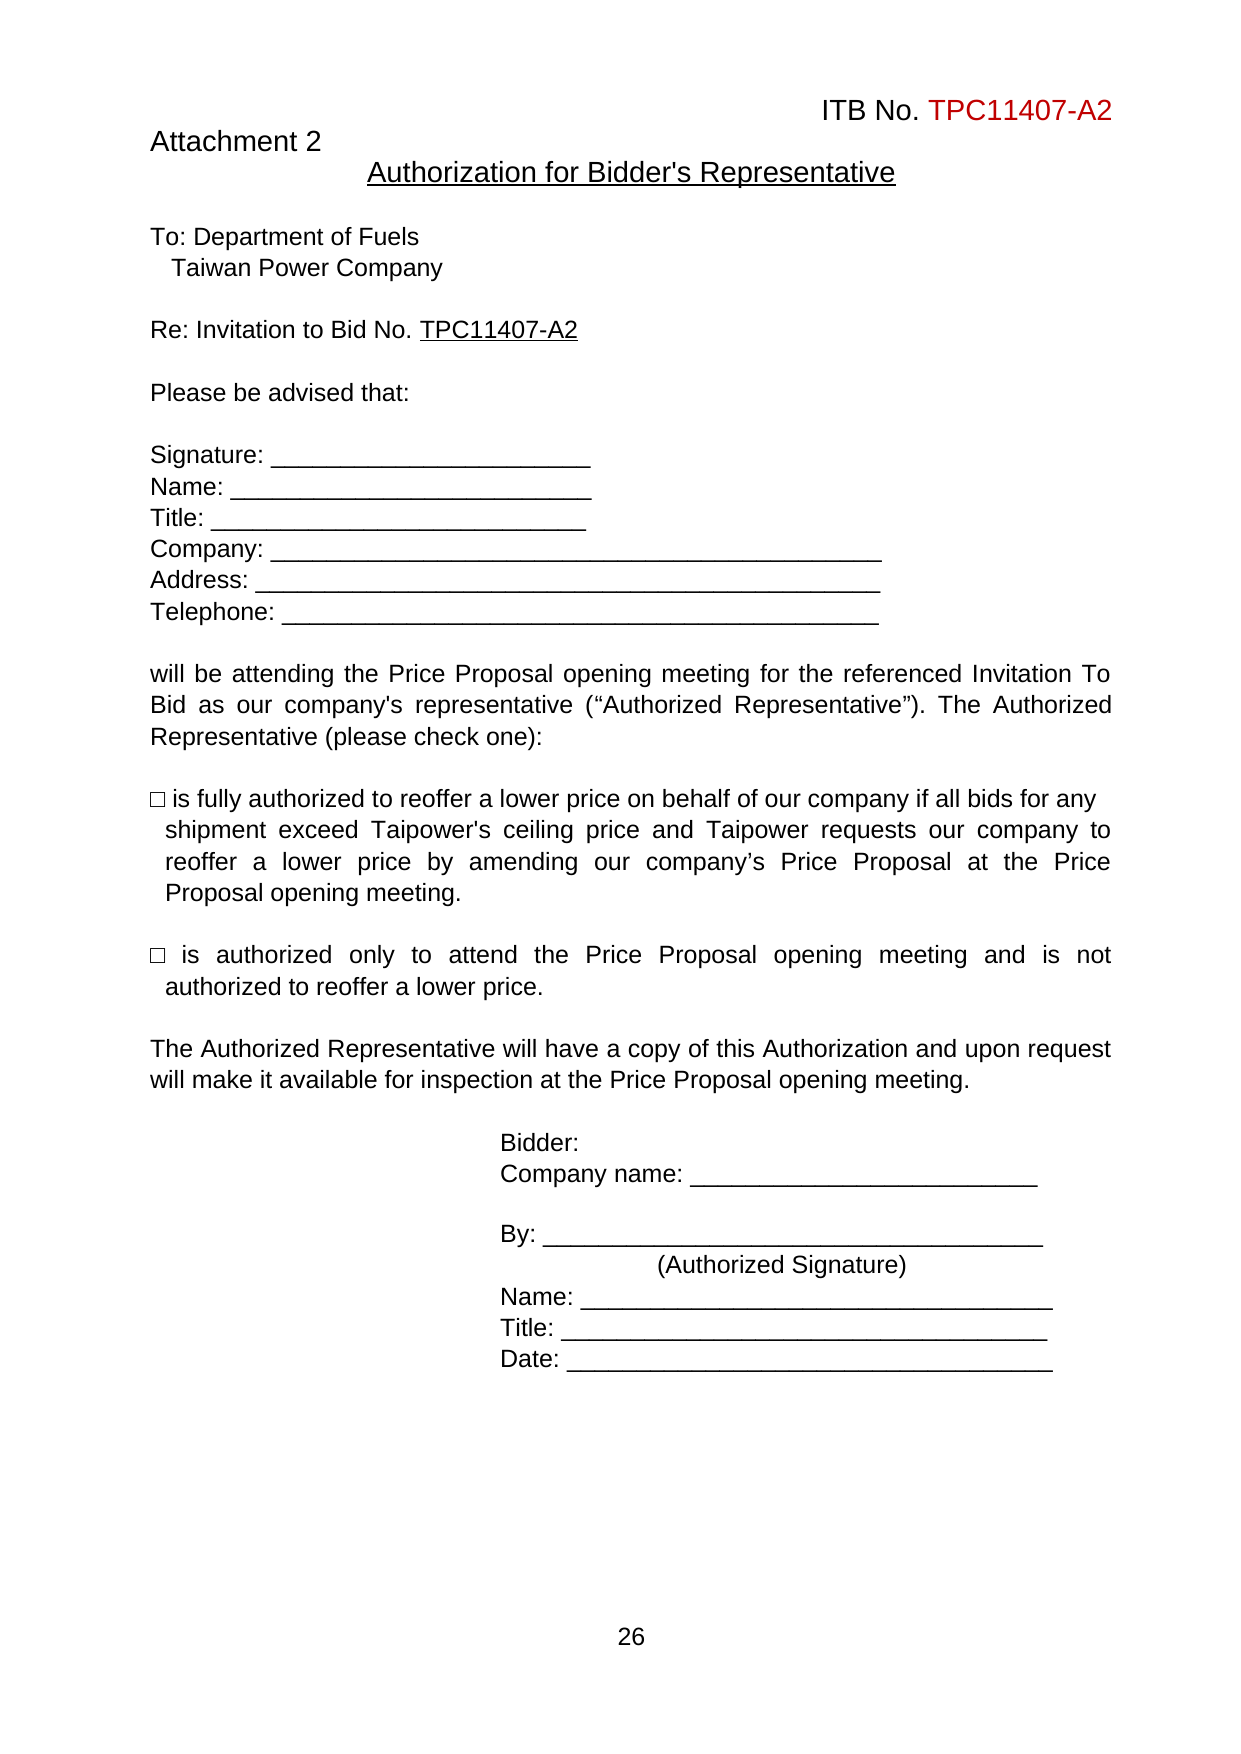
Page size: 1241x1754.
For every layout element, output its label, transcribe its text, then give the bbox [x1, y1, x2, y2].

text Telephone: ___________________________________________ [150, 595, 1113, 626]
text □ is authorized only to attend the Price Proposal opening meeting and is not authorized to reoffer a lower price. [150, 939, 1113, 1001]
text By: ____________________________________ [300, 1217, 1113, 1249]
text Date: ___________________________________ [300, 1342, 1113, 1374]
subtitle Title: ___________________________ [150, 501, 1113, 532]
text Taiwan Power Company [150, 251, 1113, 282]
text shipment exceed Taipower's ceiling price and Taipower requests our company to reoffer a lower price by amending our company’s Price Proposal at the Price Proposal opening meeting. [165, 814, 1113, 907]
subtitle Address: _____________________________________________ [150, 564, 1113, 595]
text Title: ___________________________________ [150, 1311, 1113, 1342]
text Attachment 2 [150, 126, 1113, 157]
text (Authorized Signature) [150, 1249, 1113, 1280]
text Company: ____________________________________________ [150, 532, 1113, 564]
subtitle Name: __________________________ [150, 470, 1113, 501]
text The Authorized Representative will have a copy of this Authorization and upon request will make it available for inspection at the Price Proposal opening meeting. [150, 1032, 1113, 1095]
text Please be advised that: [150, 376, 1113, 407]
subtitle Bidder: [150, 1126, 1113, 1157]
text Authorization for Bidder's Representative [150, 157, 1113, 189]
text □ is fully authorized to reoffer a lower price on behalf of our company if all bids for any [150, 782, 1113, 814]
text Name: __________________________________ [300, 1280, 1113, 1311]
text Re: Invitation to Bid No. TPC11407-A2 [150, 314, 1113, 345]
text To: Department of Fuels [150, 220, 1113, 251]
text Signature: _______________________ [150, 439, 1113, 470]
text will be attending the Price Proposal opening meeting for the referenced Invitation To Bid as our company's representative (“Authorized Representative”). The Authorized Representative (please check one): [150, 657, 1113, 751]
text Company name: _________________________ [150, 1157, 1113, 1189]
